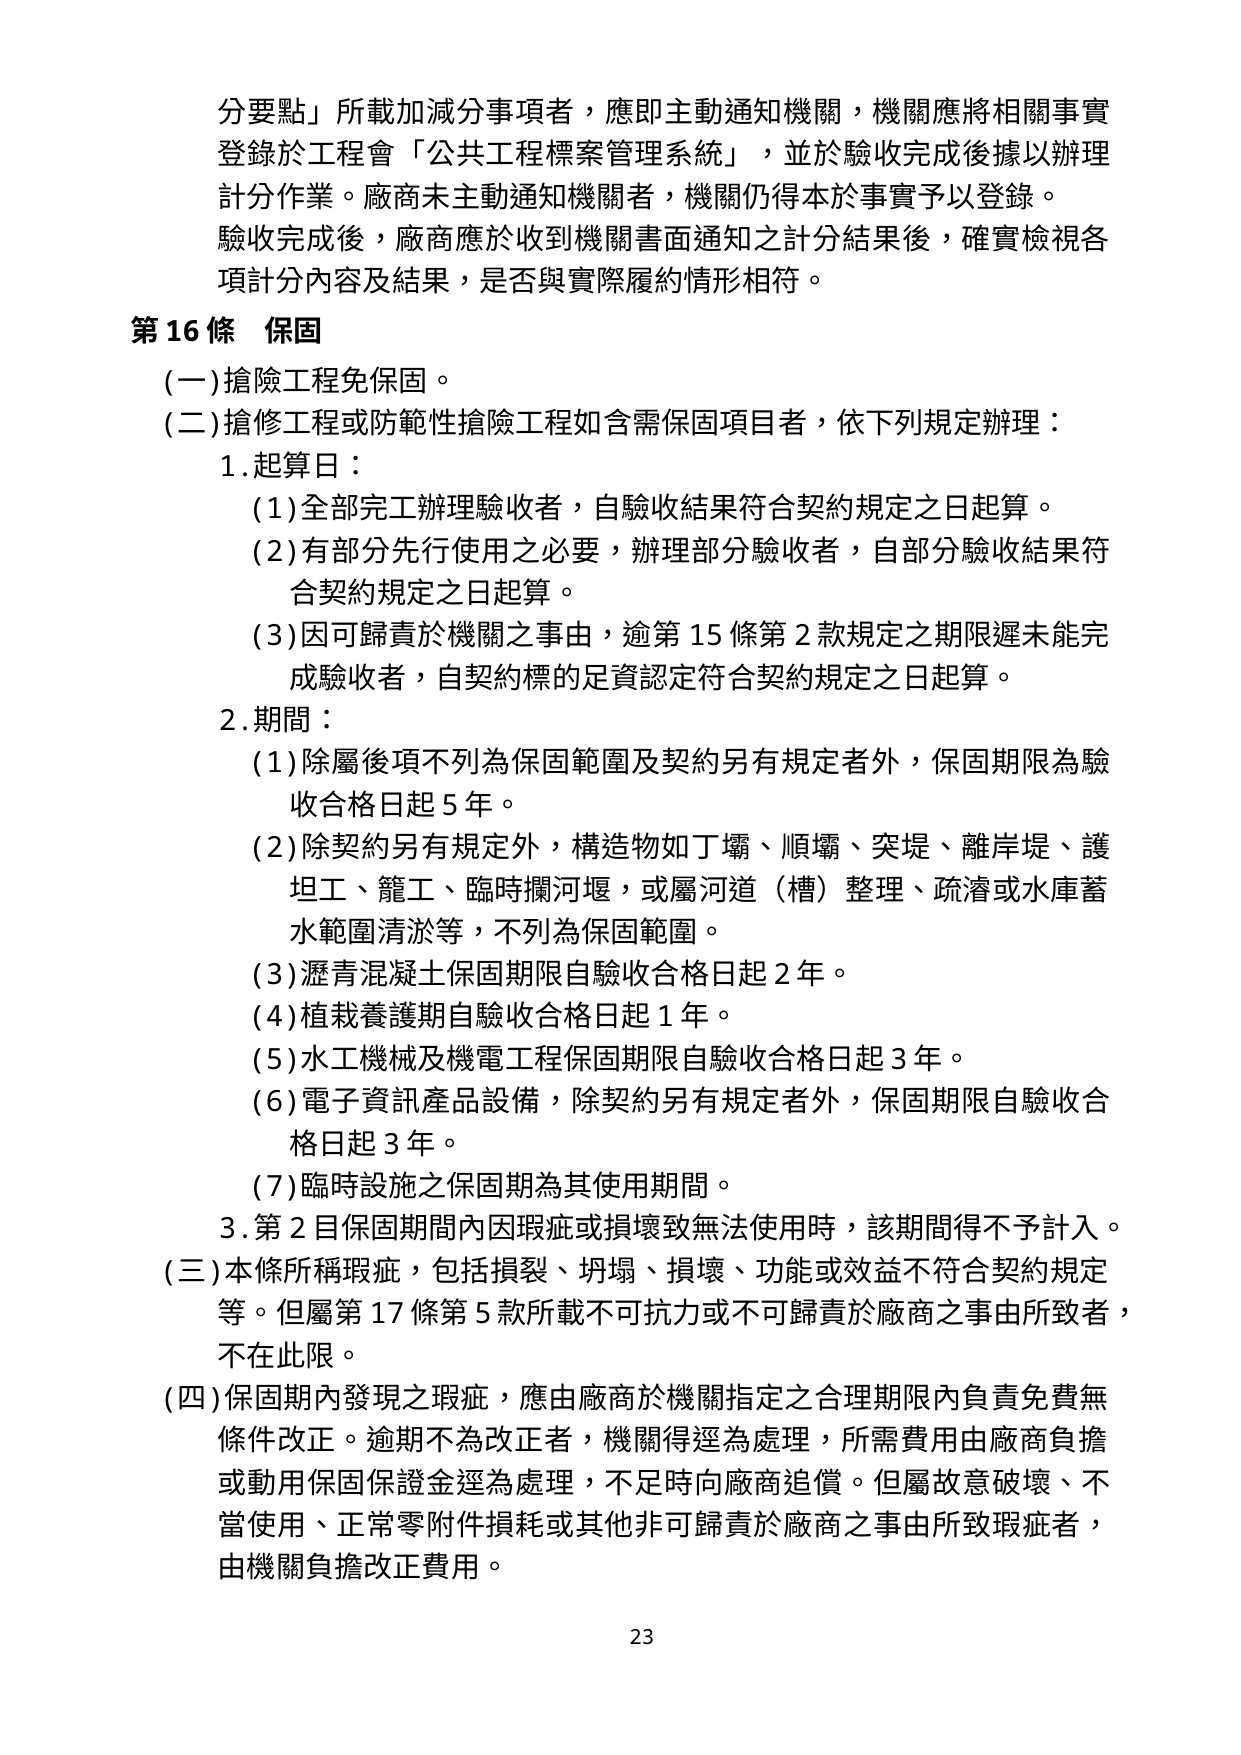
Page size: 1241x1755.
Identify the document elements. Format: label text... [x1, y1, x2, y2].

text (4)植栽養護期自驗收合格日起1年。 [248, 993, 1110, 1035]
text (6)電子資訊產品設備，除契約另有規定者外，保固期限自驗收合格日起3年。 [248, 1078, 1110, 1163]
text (三)本條所稱瑕疵，包括損裂、坍塌、損壞、功能或效益不符合契約規定等。但屬第17條第5款所載不可抗力或不可歸責於廠商之事由所致者，不在此限。 [159, 1247, 1110, 1374]
text 第16條 保固 [130, 308, 1110, 350]
text (2)除契約另有規定外，構造物如丁壩、順壩、突堤、離岸堤、護坦工、籠工、臨時攔河堰，或屬河道（槽）整理、疏濬或水庫蓄水範圍清淤等，不列為保固範圍。 [248, 824, 1110, 951]
text (5)水工機械及機電工程保固期限自驗收合格日起3年。 [248, 1035, 1110, 1078]
text (1)全部完工辦理驗收者，自驗收結果符合契約規定之日起算。 [248, 485, 1110, 527]
text 3.第2目保固期間內因瑕疵或損壞致無法使用時，該期間得不予計入。 [218, 1205, 1104, 1247]
text (7)臨時設施之保固期為其使用期間。 [248, 1163, 1110, 1205]
text (一)搶險工程免保固。 [159, 357, 1110, 400]
text (3)瀝青混凝土保固期限自驗收合格日起2年。 [248, 951, 1110, 993]
text (四)保固期內發現之瑕疵，應由廠商於機關指定之合理期限內負責免費無條件改正。逾期不為改正者，機關得逕為處理，所需費用由廠商負擔，或動用保固保證金逕為處理，不足時向廠商追償。但屬故意破壞、不當使用、正常零附件損耗或其他非可歸責於廠商之事由所致瑕疵者，由機關負擔改正費用。 [159, 1374, 1110, 1586]
text (二)搶修工程或防範性搶險工程如含需保固項目者，依下列規定辦理： [159, 400, 1110, 442]
text 分要點」所載加減分事項者，應即主動通知機關，機關應將相關事實登錄於工程會「公共工程標案管理系統」，並於驗收完成後據以辦理計分作業。廠商未主動通知機關者，機關仍得本於事實予以登錄。 [159, 89, 1110, 216]
text 1.起算日： [218, 442, 1104, 485]
text 2.期間： [218, 696, 1104, 739]
text (1)除屬後項不列為保固範圍及契約另有規定者外，保固期限為驗收合格日起5年。 [248, 739, 1110, 824]
text (3)因可歸責於機關之事由，逾第15條第2款規定之期限遲未能完成驗收者，自契約標的足資認定符合契約規定之日起算。 [248, 612, 1110, 696]
text (2)有部分先行使用之必要，辦理部分驗收者，自部分驗收結果符合契約規定之日起算。 [248, 527, 1110, 612]
text 驗收完成後，廠商應於收到機關書面通知之計分結果後，確實檢視各項計分內容及結果，是否與實際履約情形相符。 [217, 216, 1110, 300]
